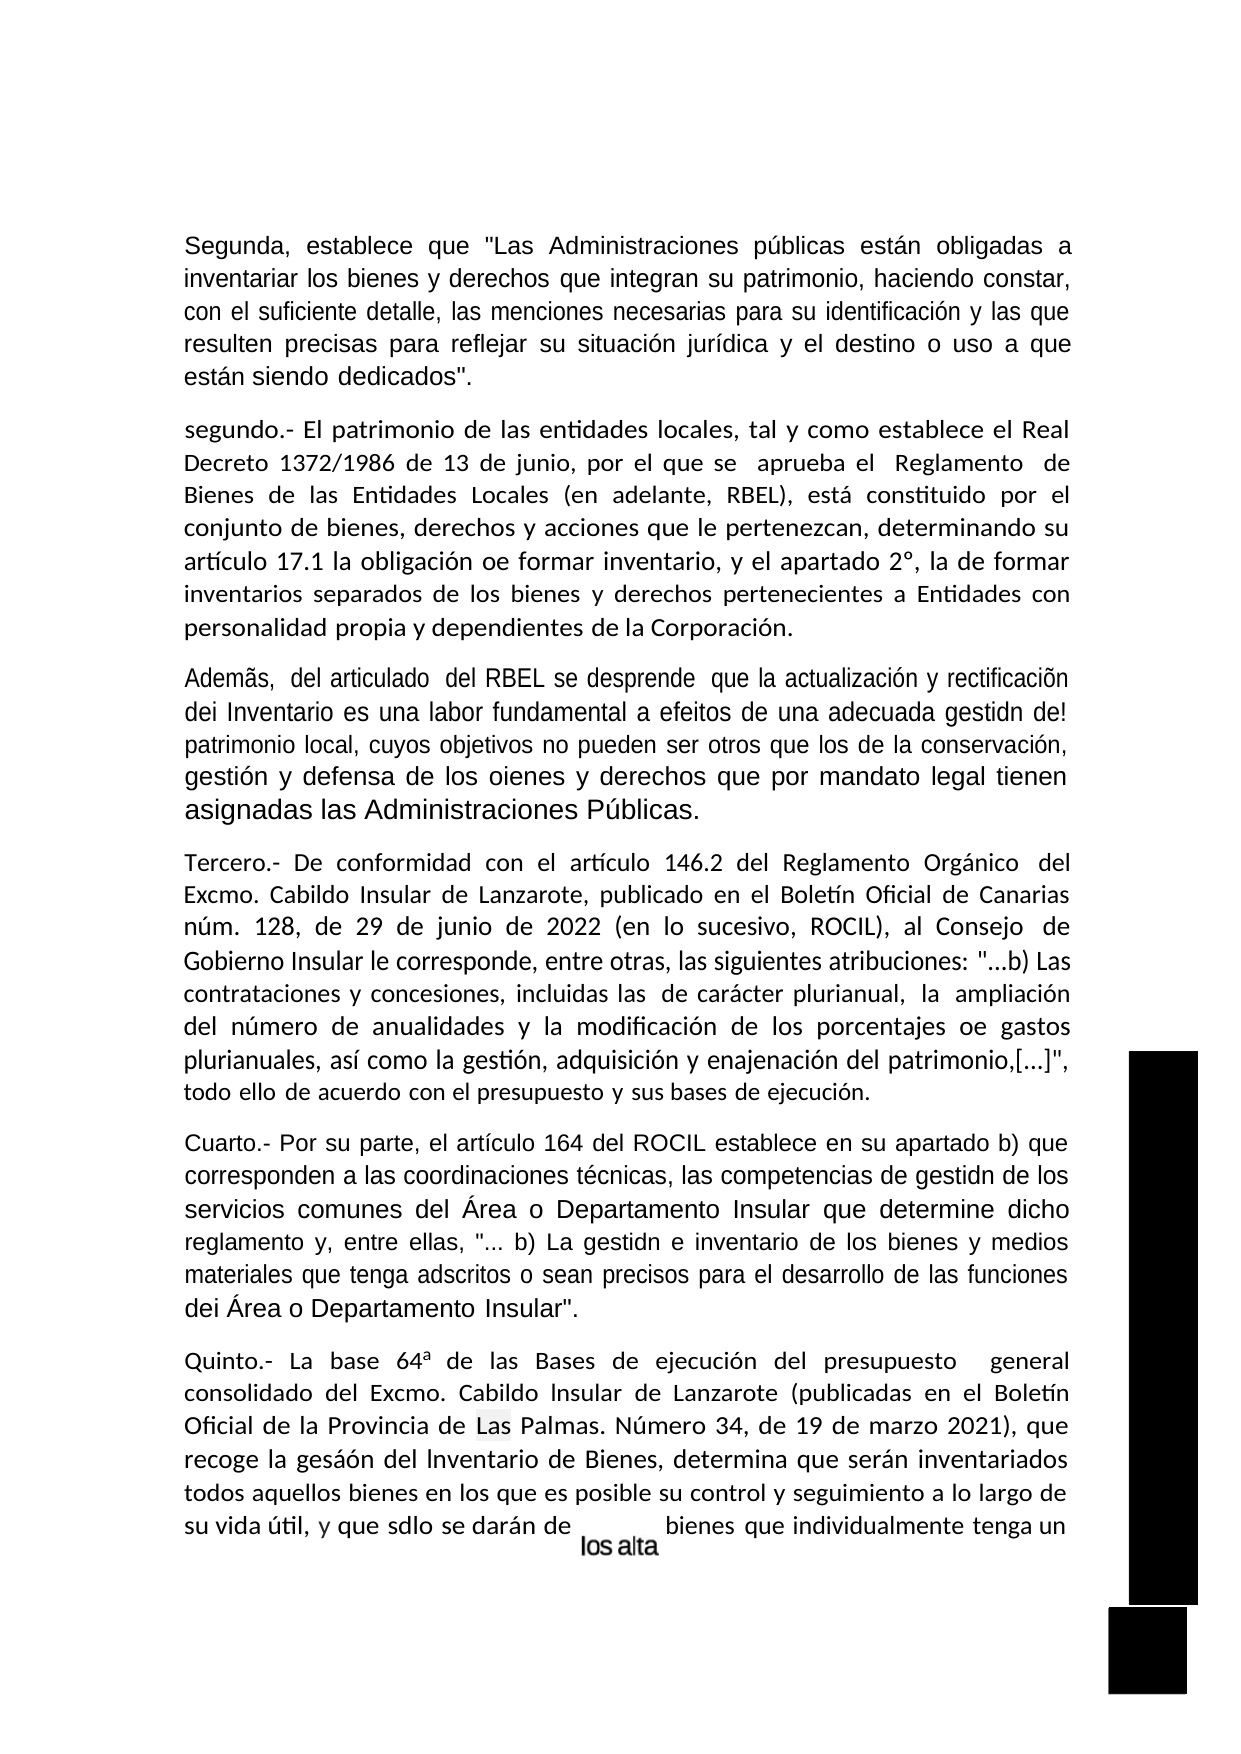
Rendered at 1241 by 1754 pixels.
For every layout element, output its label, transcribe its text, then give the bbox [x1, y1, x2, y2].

text Ademãs, del articulado del RBEL se desprende que la actualización y rectificaciõn dei Inventario es una labor fundamental a efeitos de una adecuada gestidn de! patrimonio local, cuyos objetivos no pueden ser otros que los de la conservación, gestión y defensa de los oienes y derechos que por mandato legal tienen asignadas las Administraciones Públicas. [184, 662, 1069, 826]
text Quinto.- La base 64a de las Bases de ejecución del presupuesto general consolidado del Excmo. Cabildo lnsular de Lanzarote (publicadas en el Boletín Oficial de la Provincia de Las Palmas. Número 34, de 19 de marzo 2021), que recoge la gesáón del lnventario de Bienes, determina que serán inventariados todos aquellos bienes en los que es posible su control y seguimiento a lo largo de su vida útil, y que sdlo se darán de bienes que individualmente tenga un [184, 1343, 1070, 1541]
picture [1108, 1607, 1187, 1695]
text segundo.- El patrimonio de las entidades locales, tal y como establece el Real Decreto 1372/1986 de 13 de junio, por el que se aprueba el Reglamento de Bienes de las Entidades Locales (en adelante, RBEL), está constituido por el conjunto de bienes, derechos y acciones que le pertenezcan, determinando su artículo 17.1 la obligación oe formar inventario, y el apartado 2º, la de formar inventarios separados de los bienes y derechos pertenecientes a Entidades con personalidad propia y dependientes de la Corporación. [183, 413, 1071, 642]
picture [1128, 1050, 1198, 1605]
picture [618, 1541, 659, 1557]
text Tercero.- De conformidad con el artículo 146.2 del Reglamento Orgánico del Excmo. Cabildo Insular de Lanzarote, publicado en el Boletín Oficial de Canarias núm. 128, de 29 de junio de 2022 (en lo sucesivo, ROCIL), al Consejo de Gobierno Insular le corresponde, entre otras, las siguientes atribuciones: "...b) Las contrataciones y concesiones, incluidas las de carácter plurianual, la ampliación del número de anualidades y la modificación de los porcentajes oe gastos plurianuales, así como la gestión, adquisición y enajenación del patrimonio,[...]", todo ello de acuerdo con el presupuesto y sus bases de ejecución. [183, 846, 1071, 1107]
text Segunda, establece que "Las Administraciones públicas están obligadas a inventariar los bienes y derechos que integran su patrimonio, haciendo constar, con el suficiente detalle, las menciones necesarias para su identificación y las que resulten precisas para reflejar su situación jurídica y el destino o uso a que están siendo dedicados". [184, 231, 1072, 391]
picture [581, 1541, 614, 1556]
text Cuarto.- Por su parte, el artículo 164 del ROCIL establece en su apartado b) que corresponden a las coordinaciones técnicas, las competencias de gestidn de los servicios comunes del Área o Departamento Insular que determine dicho reglamento y, entre ellas, "... b) La gestidn e inventario de los bienes y medios materiales que tenga adscritos o sean precisos para el desarrollo de las funciones dei Área o Departamento Insular". [184, 1129, 1070, 1323]
